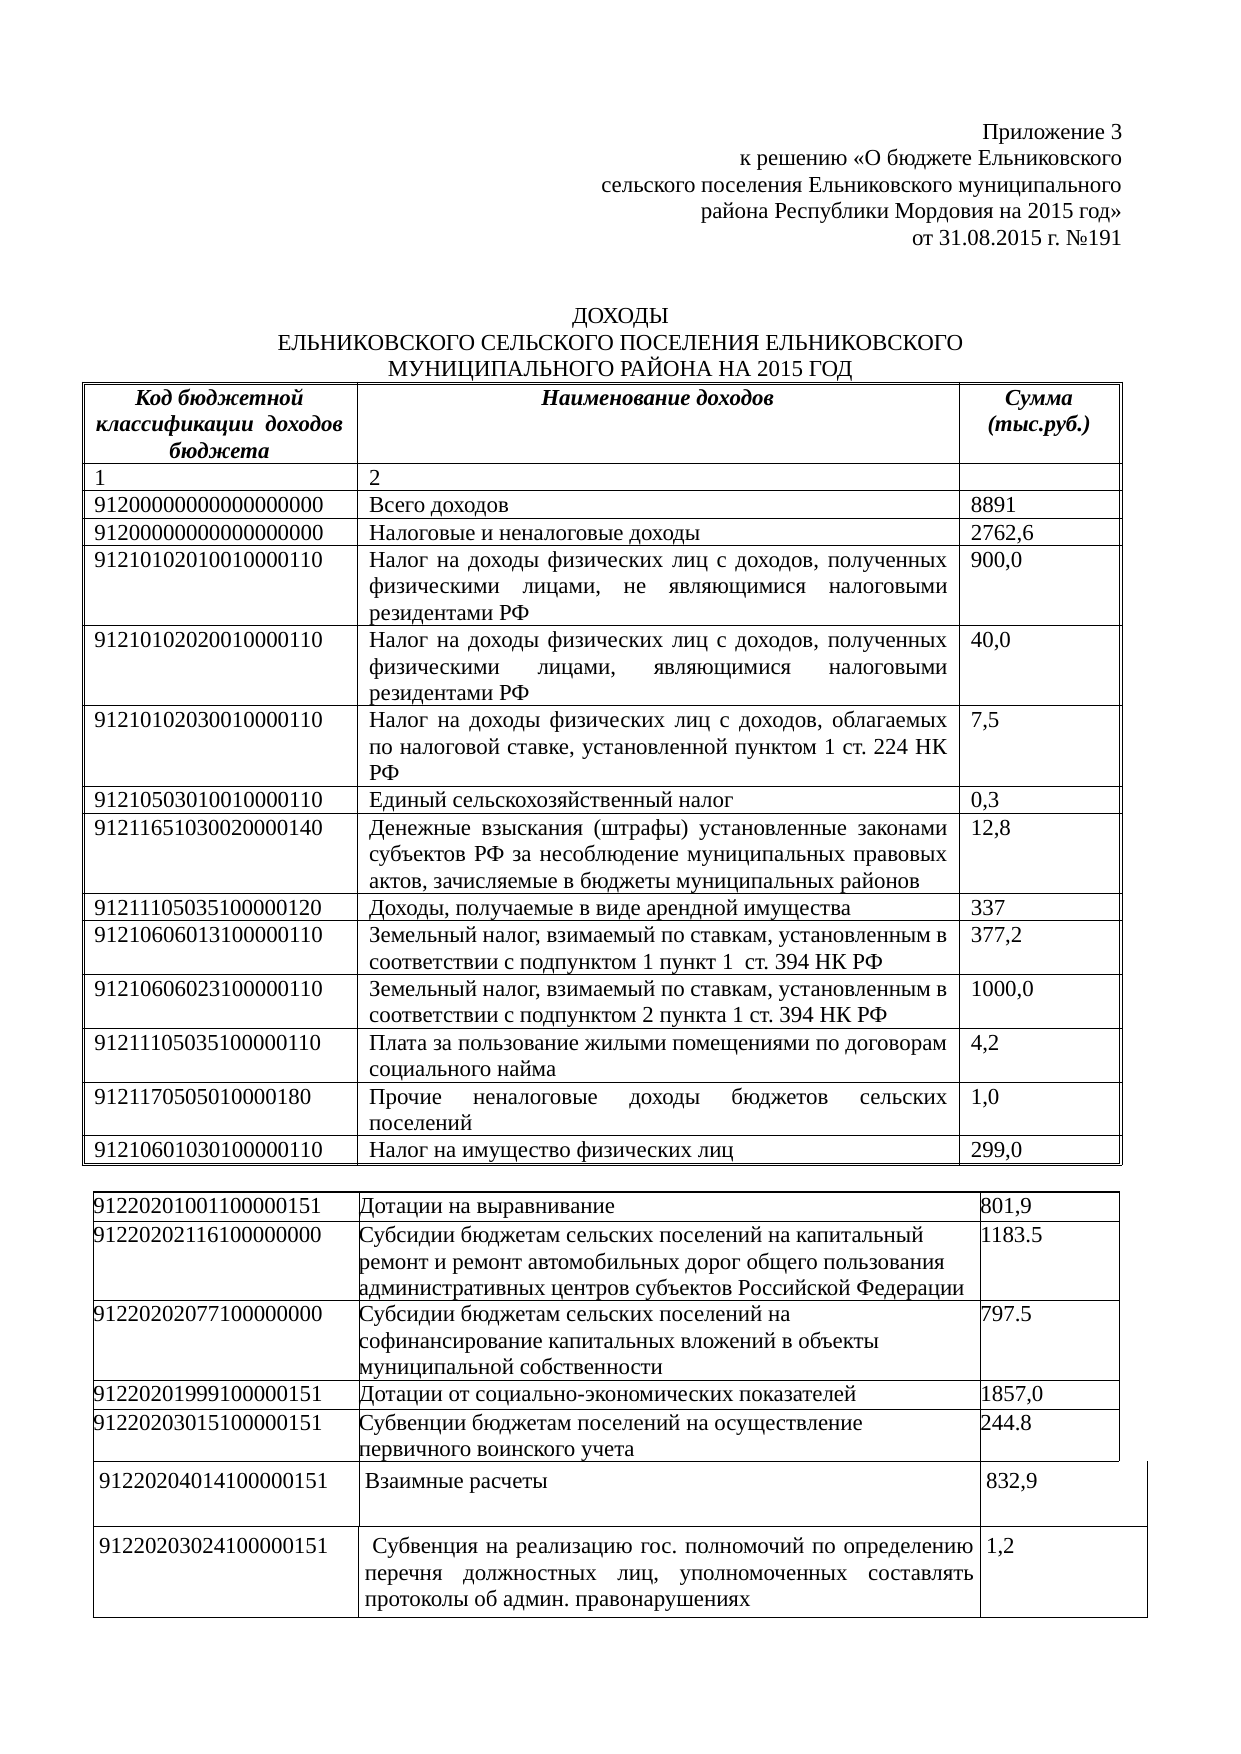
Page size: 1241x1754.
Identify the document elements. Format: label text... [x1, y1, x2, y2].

table_cell 91220204014100000151 [94, 1462, 359, 1526]
table_cell 91210606013100000110 [85, 921, 357, 974]
text МУНИЦИПАЛЬНОГО РАЙОНА НА 2015 ГОД [118, 355, 1122, 382]
table_cell Единый сельскохозяйственный налог [358, 787, 959, 813]
table_header 801,9 [981, 1193, 1119, 1221]
table_cell 4,2 [960, 1029, 1119, 1082]
text ДОХОДЫ [118, 303, 1122, 329]
table_cell Взаимные расчеты [360, 1462, 980, 1526]
table_cell [960, 464, 1119, 490]
text ЕЛЬНИКОВСКОГО СЕЛЬСКОГО ПОСЕЛЕНИЯ ЕЛЬНИКОВСКОГО [118, 329, 1122, 355]
table_cell [1137, 1409, 1148, 1461]
text от 31.08.2015 г. №191 [118, 223, 1122, 250]
table_cell 12,8 [960, 814, 1119, 893]
table_cell 0,3 [960, 787, 1119, 813]
table_cell 91210102020010000110 [85, 626, 357, 705]
table_cell 91210503010010000110 [85, 787, 357, 813]
table_cell 8891 [960, 491, 1119, 518]
table_cell 1,0 [960, 1083, 1119, 1135]
table_cell 1,2 [981, 1527, 1147, 1617]
table_cell [1130, 1380, 1135, 1408]
table_cell 1183,5 [981, 1222, 1119, 1300]
table_cell 797,5 [981, 1301, 1119, 1379]
table_cell 91220203024100000151 [94, 1527, 358, 1617]
table_cell 91210606023100000110 [85, 975, 357, 1028]
table_cell Плата за пользование жилыми помещениями по договорам социального найма [358, 1029, 959, 1082]
table_cell Субсидии бюджетам сельских поселений на софинансирование капитальных вложений в объекты муниципальной собственности [360, 1301, 980, 1379]
table_cell [1130, 1409, 1135, 1461]
table_cell 7,5 [960, 706, 1119, 786]
table_header [1137, 1191, 1148, 1221]
table_cell 377,2 [960, 921, 1119, 974]
table_header [1130, 1191, 1135, 1221]
table_cell Субвенции бюджетам поселений на осуществление первичного воинского учета [360, 1410, 980, 1461]
table_cell 91200000000000000000 [85, 491, 357, 518]
text к решению «О бюджете Ельниковского [118, 144, 1122, 171]
table_cell [1137, 1380, 1148, 1408]
table_cell 2762,6 [960, 519, 1119, 545]
table_cell 1857,0 [981, 1381, 1119, 1408]
table_cell [1137, 1300, 1148, 1379]
table_cell 91220202077100000000 [94, 1301, 359, 1379]
table_cell Денежные взыскания (штрафы) установленные законами субъектов РФ за несоблюдение муниципальных правовых актов, зачисляемые в бюджеты муниципальных районов [358, 814, 959, 893]
table_cell Прочие неналоговые доходы бюджетов сельских поселений [358, 1083, 959, 1135]
table_cell [1120, 1221, 1127, 1300]
table_cell 40,0 [960, 626, 1119, 705]
table_cell Всего доходов [358, 491, 959, 518]
table_cell 91210601030100000110 [85, 1136, 357, 1163]
table_cell 91211651030020000140 [85, 814, 357, 893]
table_cell 337 [960, 894, 1119, 920]
table_cell Земельный налог, взимаемый по ставкам, установленным в соответствии с подпунктом 2 пункта 1 ст. 394 НК РФ [358, 975, 959, 1028]
table_cell Налог на имущество физических лиц [358, 1136, 959, 1163]
table_cell Субсидии бюджетам сельских поселений на капитальный ремонт и ремонт автомобильных дорог общего пользования административных центров субъектов Российской Федерации [360, 1222, 980, 1300]
table_cell Налог на доходы физических лиц с доходов, облагаемых по налоговой ставке, установленной пунктом 1 ст. 224 НК РФ [358, 706, 959, 786]
table_cell [1120, 1409, 1127, 1461]
table_cell Субвенция на реализацию гос. полномочий по определению перечня должностных лиц, уполномоченных составлять протоколы об админ. правонарушениях [359, 1527, 980, 1617]
table_header Дотации на выравнивание [360, 1193, 980, 1221]
table_header Сумма (тыс.руб.) [960, 385, 1119, 463]
table_header Наименование доходов [358, 385, 959, 463]
table_cell Дотации от социально-экономических показателей [360, 1381, 980, 1408]
table_cell 91220202116100000000 [94, 1222, 359, 1300]
text Приложение 3 [118, 118, 1122, 144]
table_cell [1130, 1300, 1135, 1379]
table_cell Налоговые и неналоговые доходы [358, 519, 959, 545]
table_cell 91211105035100000120 [85, 894, 357, 920]
table_cell Земельный налог, взимаемый по ставкам, установленным в соответствии с подпунктом 1 пункт 1 ст. 394 НК РФ [358, 921, 959, 974]
table_cell 1 [85, 464, 357, 490]
text района Республики Мордовия на 2015 год» [118, 197, 1122, 223]
table_cell 2 [358, 464, 959, 490]
table_cell Доходы, получаемые в виде арендной имущества [358, 894, 959, 920]
table_cell 244,8 [981, 1410, 1119, 1461]
table_cell [1120, 1300, 1127, 1379]
table_header [1120, 1191, 1127, 1221]
table_cell [1120, 1380, 1127, 1408]
table_cell 1000,0 [960, 975, 1119, 1028]
table_cell 91210102030010000110 [85, 706, 357, 786]
table_cell Налог на доходы физических лиц с доходов, полученных физическими лицами, не являющимися налоговыми резидентами РФ [358, 546, 959, 625]
table_header Код бюджетной классификации доходов бюджета [85, 385, 357, 463]
table_cell 299,0 [960, 1136, 1119, 1163]
table_cell 91210102010010000110 [85, 546, 357, 625]
table_cell 91211105035100000110 [85, 1029, 357, 1082]
table_cell [1130, 1221, 1135, 1300]
table_cell Налог на доходы физических лиц с доходов, полученных физическими лицами, являющимися налоговыми резидентами РФ [358, 626, 959, 705]
table_cell 900,0 [960, 546, 1119, 625]
table_cell 9121170505010000180 [85, 1083, 357, 1135]
table_header 91220201001100000151 [94, 1193, 359, 1221]
table_cell 832,9 [981, 1461, 1147, 1526]
table_cell 91200000000000000000 [85, 519, 357, 545]
table_cell [1137, 1221, 1148, 1300]
table_cell 91220203015100000151 [94, 1410, 359, 1461]
text сельского поселения Ельниковского муниципального [118, 171, 1122, 197]
table_cell 91220201999100000151 [94, 1381, 359, 1408]
